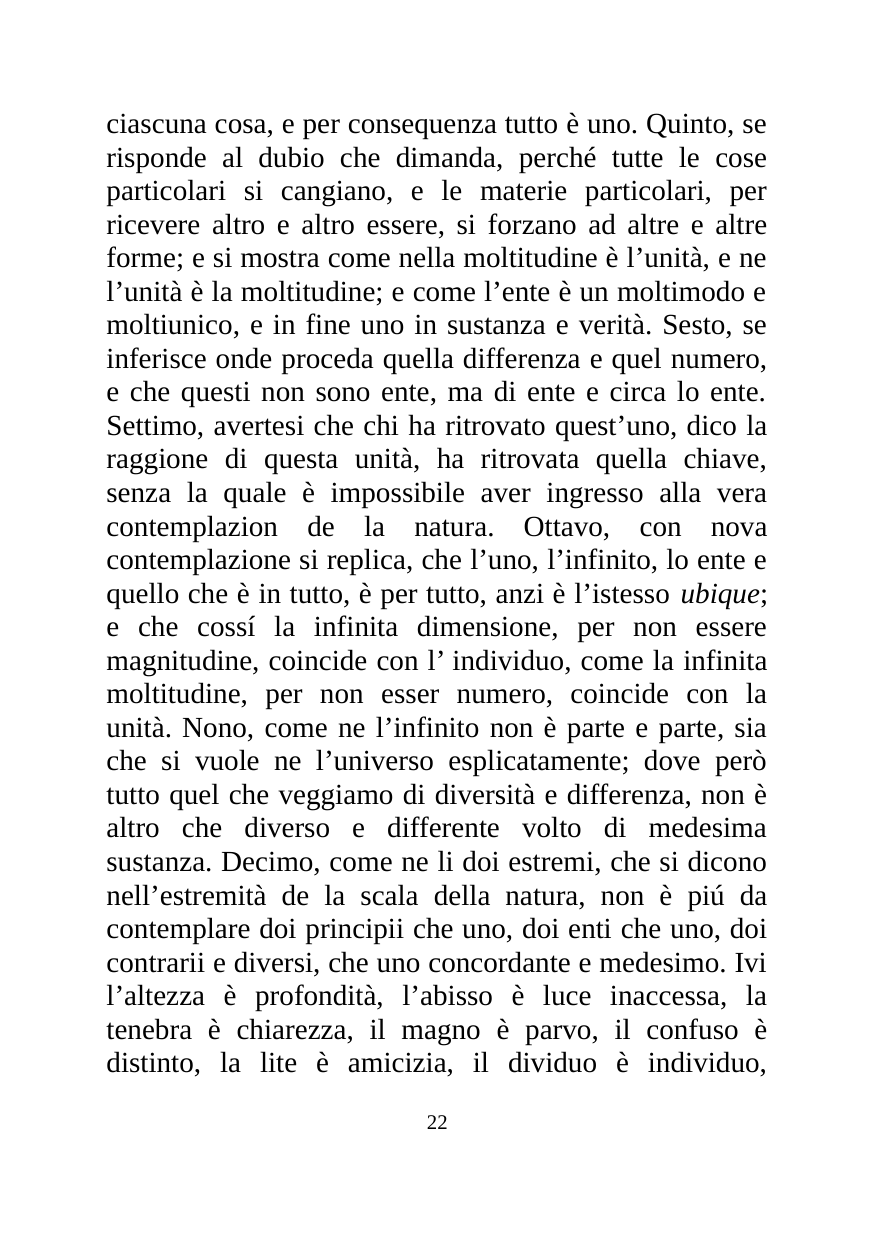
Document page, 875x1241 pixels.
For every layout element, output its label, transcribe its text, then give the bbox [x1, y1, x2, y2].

text ciascuna cosa, e per consequenza tutto è uno. Quinto, se risponde al dubio che dimanda, perché tutte le cose particolari si cangiano, e le materie particolari, per ricevere altro e altro essere, si forzano ad altre e altre forme; e si mostra come nella moltitudine è l’unità, e ne l’unità è la moltitudine; e come l’ente è un moltimodo e moltiunico, e in fine uno in sustanza e verità. Sesto, se inferisce onde proceda quella differenza e quel numero, e che questi non sono ente, ma di ente e circa lo ente. Settimo, avertesi che chi ha ritrovato quest’uno, dico la raggione di questa unità, ha ritrovata quella chiave, senza la quale è impossibile aver ingresso alla vera contemplazion de la natura. Ottavo, con nova contemplazione si replica, che l’uno, l’infinito, lo ente e quello che è in tutto, è per tutto, anzi è l’istesso ubique; e che cossí la infinita dimensione, per non essere magnitudine, coincide con l’ individuo, come la infinita moltitudine, per non esser numero, coincide con la unità. Nono, come ne l’infinito non è parte e parte, sia che si vuole ne l’universo esplicatamente; dove però tutto quel che veggiamo di diversità e differenza, non è altro che diverso e differente volto di medesima sustanza. Decimo, come ne li doi estremi, che si dicono nell’estremità de la scala della natura, non è piú da contemplare doi principii che uno, doi enti che uno, doi contrarii e diversi, che uno concordante e medesimo. Ivi l’altezza è profondità, l’abisso è luce inaccessa, la tenebra è chiarezza, il magno è parvo, il confuso è distinto, la lite è amicizia, il dividuo è individuo, [106, 106, 768, 1079]
